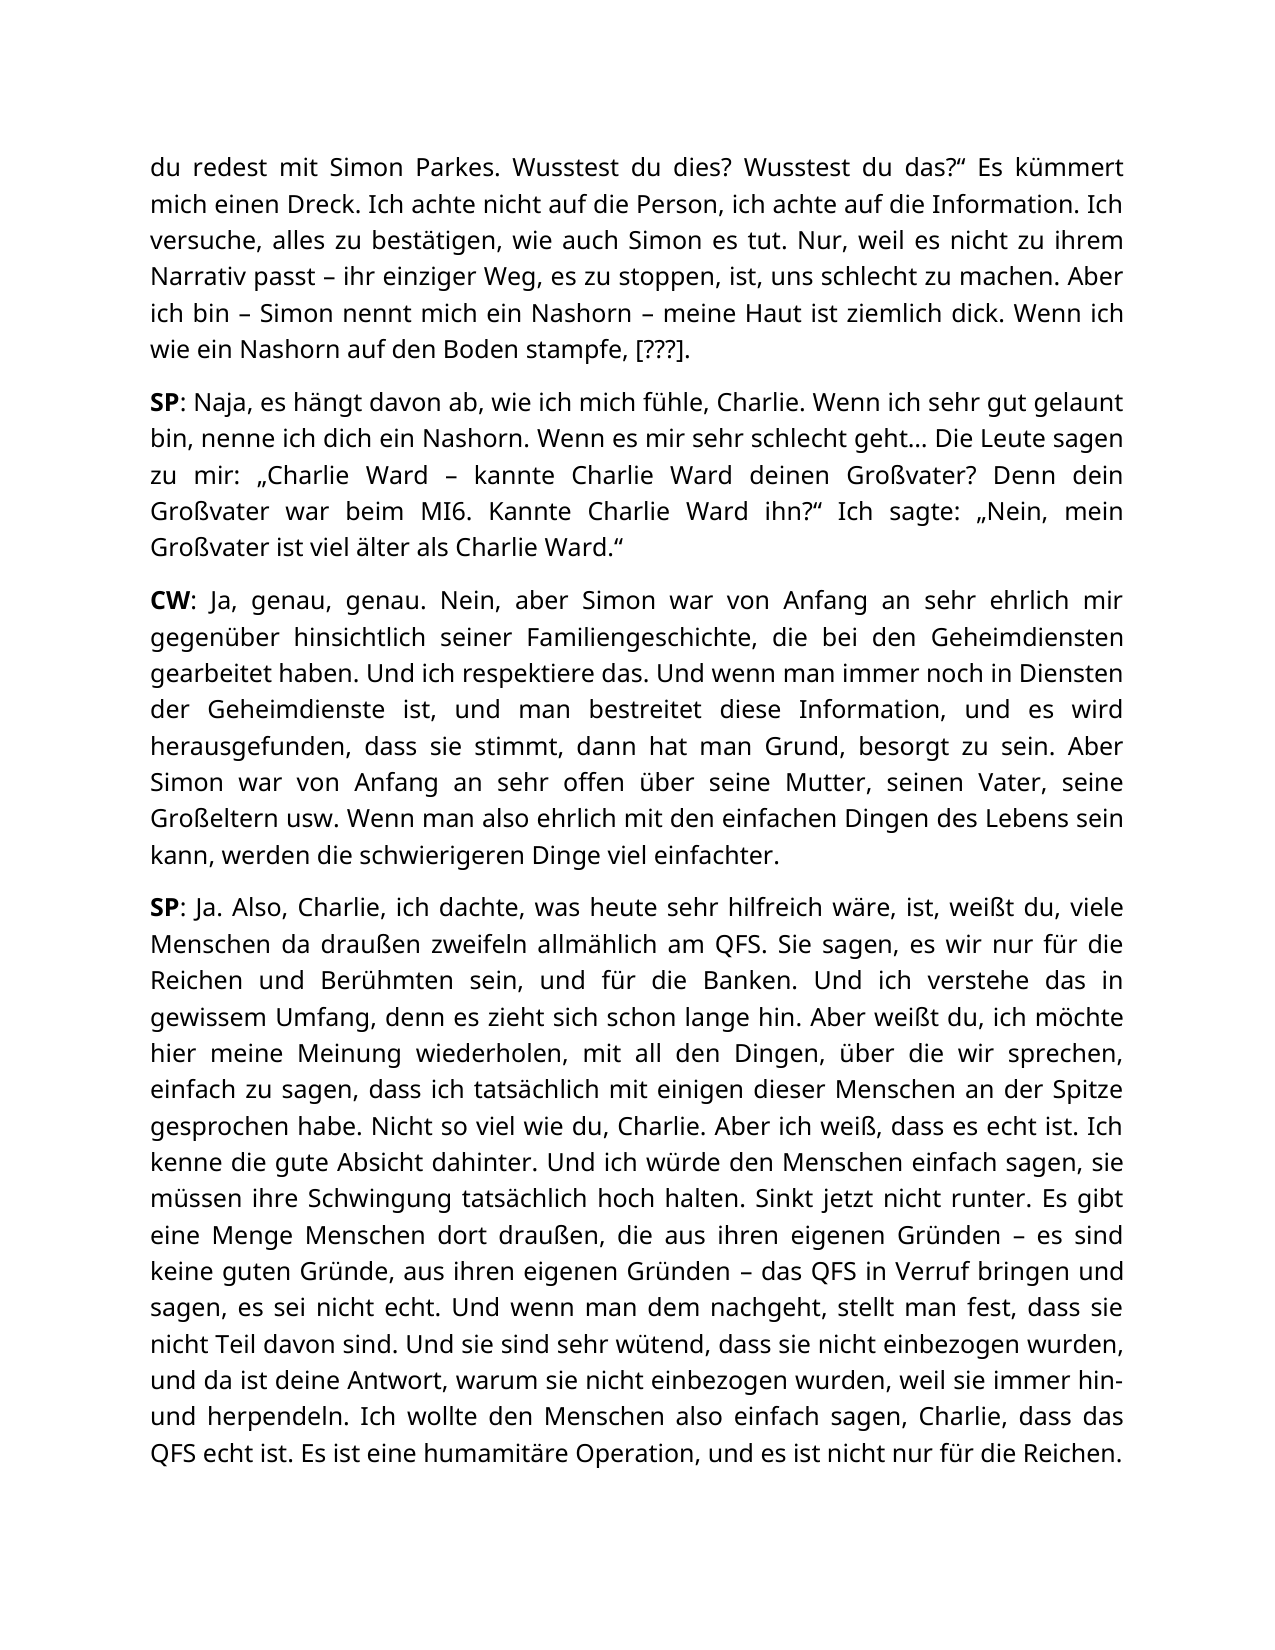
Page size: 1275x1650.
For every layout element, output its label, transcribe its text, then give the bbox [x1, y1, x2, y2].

text SP: Naja, es hängt davon ab, wie ich mich fühle, Charlie. Wenn ich sehr gut gelaunt bin, nenne ich dich ein Nashorn. Wenn es mir sehr schlecht geht… Die Leute sagen zu mir: „Charlie Ward – kannte Charlie Ward deinen Großvater? Denn dein Großvater war beim MI6. Kannte Charlie Ward ihn?“ Ich sagte: „Nein, mein Großvater ist viel älter als Charlie Ward.“ [150, 384, 1125, 564]
text SP: Ja. Also, Charlie, ich dachte, was heute sehr hilfreich wäre, ist, weißt du, viele Menschen da draußen zweifeln allmählich am QFS. Sie sagen, es wir nur für die Reichen und Berühmten sein, und für die Banken. Und ich verstehe das in gewissem Umfang, denn es zieht sich schon lange hin. Aber weißt du, ich möchte hier meine Meinung wiederholen, mit all den Dingen, über die wir sprechen, einfach zu sagen, dass ich tatsächlich mit einigen dieser Menschen an der Spitze gesprochen habe. Nicht so viel wie du, Charlie. Aber ich weiß, dass es echt ist. Ich kenne die gute Absicht dahinter. Und ich würde den Menschen einfach sagen, sie müssen ihre Schwingung tatsächlich hoch halten. Sinkt jetzt nicht runter. Es gibt eine Menge Menschen dort draußen, die aus ihren eigenen Gründen – es sind keine guten Gründe, aus ihren eigenen Gründen – das QFS in Verruf bringen und sagen, es sei nicht echt. Und wenn man dem nachgeht, stellt man fest, dass sie nicht Teil davon sind. Und sie sind sehr wütend, dass sie nicht einbezogen wurden, und da ist deine Antwort, warum sie nicht einbezogen wurden, weil sie immer hin- und herpendeln. Ich wollte den Menschen also einfach sagen, Charlie, dass das QFS echt ist. Es ist eine humamitäre Operation, und es ist nicht nur für die Reichen. [150, 890, 1125, 1469]
text du redest mit Simon Parkes. Wusstest du dies? Wusstest du das?“ Es kümmert mich einen Dreck. Ich achte nicht auf die Person, ich achte auf die Information. Ich versuche, alles zu bestätigen, wie auch Simon es tut. Nur, weil es nicht zu ihrem Narrativ passt – ihr einziger Weg, es zu stoppen, ist, uns schlecht zu machen. Aber ich bin – Simon nennt mich ein Nashorn – meine Haut ist ziemlich dick. Wenn ich wie ein Nashorn auf den Boden stampfe, [???]. [150, 150, 1125, 366]
text CW: Ja, genau, genau. Nein, aber Simon war von Anfang an sehr ehrlich mir gegenüber hinsichtlich seiner Familiengeschichte, die bei den Geheimdiensten gearbeitet haben. Und ich respektiere das. Und wenn man immer noch in Diensten der Geheimdienste ist, und man bestreitet diese Information, und es wird herausgefunden, dass sie stimmt, dann hat man Grund, besorgt zu sein. Aber Simon war von Anfang an sehr offen über seine Mutter, seinen Vater, seine Großeltern usw. Wenn man also ehrlich mit den einfachen Dingen des Lebens sein kann, werden die schwierigeren Dinge viel einfachter. [150, 583, 1125, 871]
